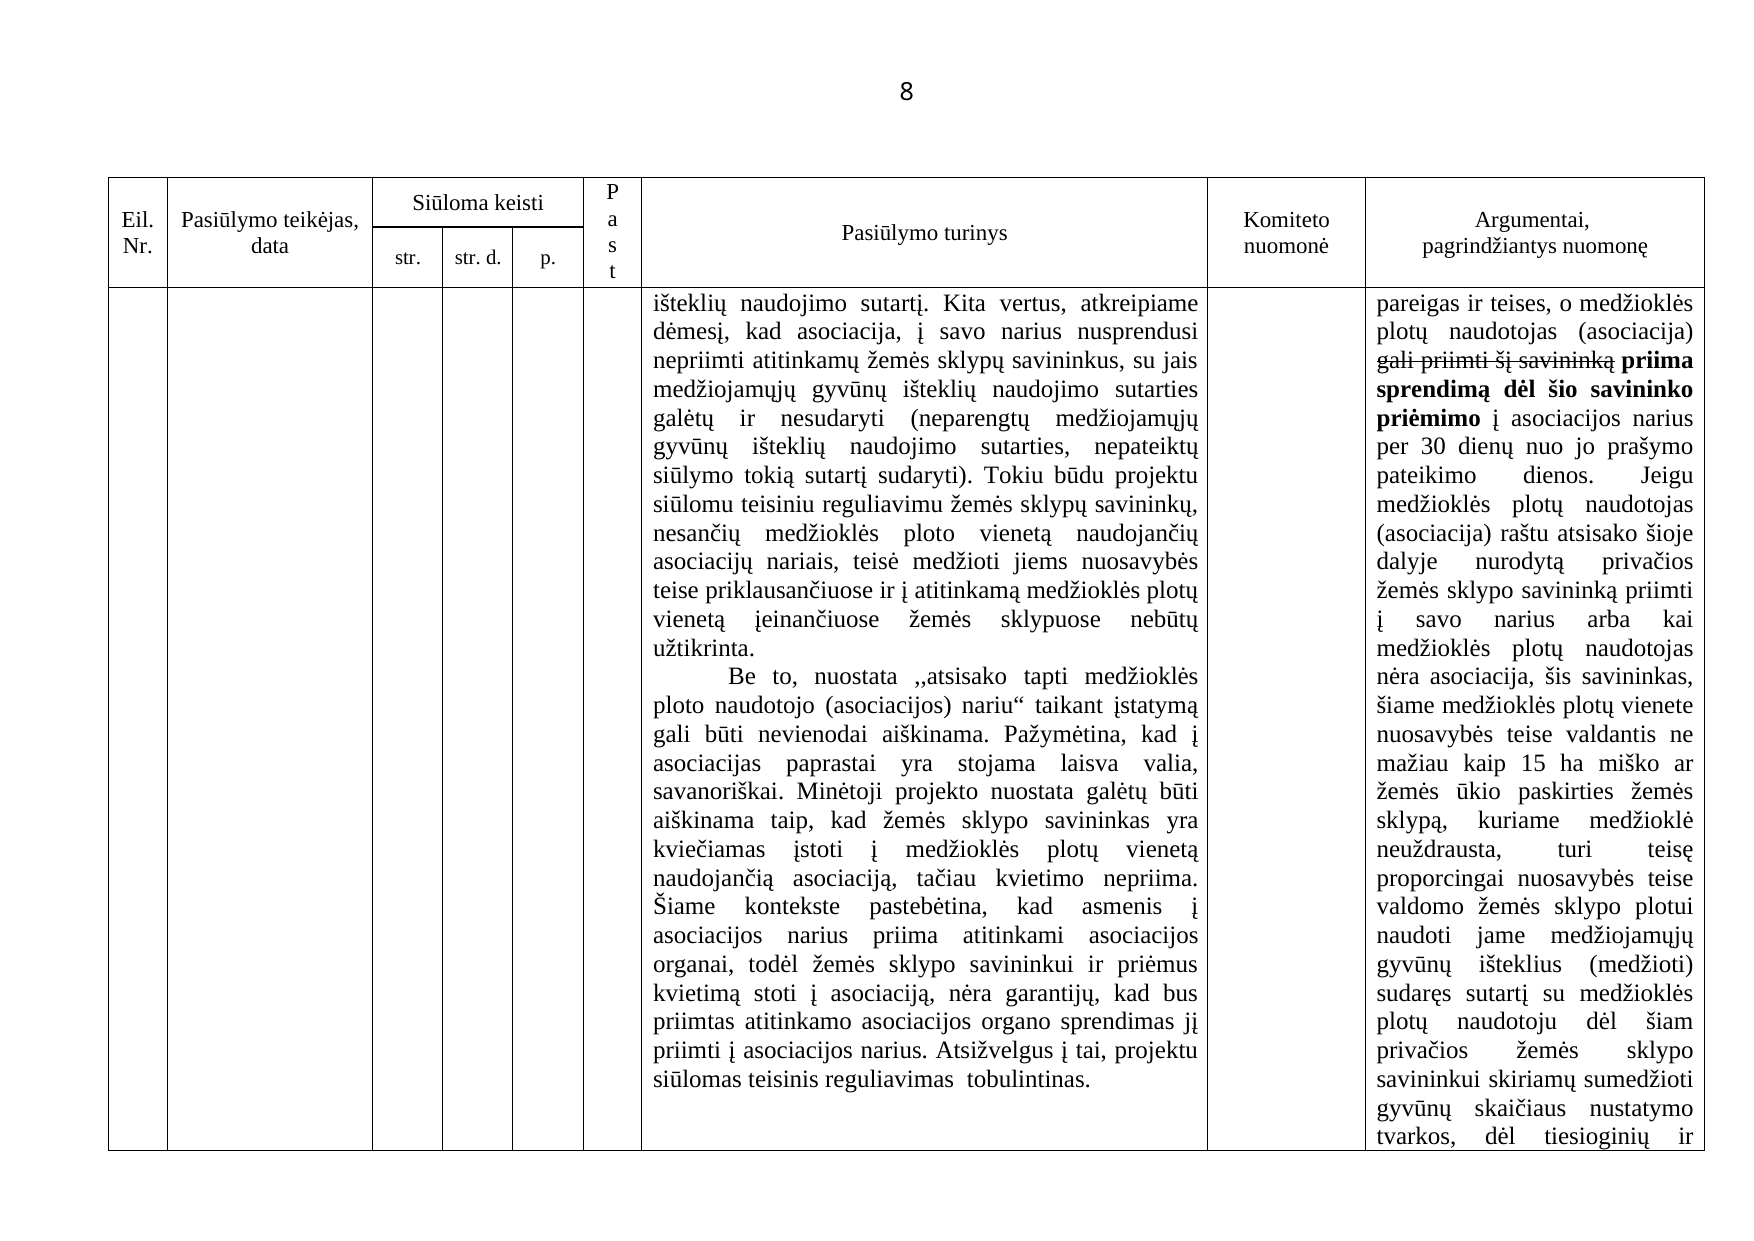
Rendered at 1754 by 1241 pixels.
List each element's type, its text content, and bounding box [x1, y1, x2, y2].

table_header Komiteto nuomonė [1208, 178, 1365, 287]
table_cell p. [513, 228, 583, 287]
table_cell str. d. [443, 228, 512, 287]
table_cell pareigas ir teises, o medžioklės plotų naudotojas (asociacija) gali priimti šį savininką priima sprendimą dėl šio savininko priėmimo į asociacijos narius per 30 dienų nuo jo prašymo pateikimo dienos. Jeigu medžioklės plotų naudotojas (asociacija) raštu atsisako šioje dalyje nurodytą privačios žemės sklypo savininką priimti į savo narius arba kai medžioklės plotų naudotojas nėra asociacija, šis savininkas, šiame medžioklės plotų vienete nuosavybės teise valdantis ne mažiau kaip 15 ha miško ar žemės ūkio paskirties žemės sklypą, kuriame medžioklė neuždrausta, turi teisę proporcingai nuosavybės teise valdomo žemės sklypo plotui naudoti jame medžiojamųjų gyvūnų išteklius (medžioti) sudaręs sutartį su medžioklės plotų naudotoju dėl šiam privačios žemės sklypo savininkui skiriamų sumedžioti gyvūnų skaičiaus nustatymo tvarkos, dėl tiesioginių ir [1366, 288, 1704, 1150]
table_header Pasiūlymo turinys [642, 178, 1207, 287]
table_header Pasiūlymo teikėjas, data [168, 178, 372, 287]
table_cell [373, 288, 442, 1150]
table_cell [513, 288, 583, 1150]
table_cell str. [373, 228, 442, 287]
table_cell [1208, 288, 1365, 1150]
table_cell [168, 288, 372, 1150]
table_cell [584, 288, 641, 1150]
table_cell [109, 288, 167, 1150]
table_header Siūloma keisti [373, 178, 583, 226]
table_cell [443, 288, 512, 1150]
table_cell išteklių naudojimo sutartį. Kita vertus, atkreipiame dėmesį, kad asociacija, į savo narius nusprendusi nepriimti atitinkamų žemės sklypų savininkus, su jais medžiojamųjų gyvūnų išteklių naudojimo sutarties galėtų ir nesudaryti (neparengtų medžiojamųjų gyvūnų išteklių naudojimo sutarties, nepateiktų siūlymo tokią sutartį sudaryti). Tokiu būdu projektu siūlomu teisiniu reguliavimu žemės sklypų savininkų, nesančių medžioklės ploto vienetą naudojančių asociacijų nariais, teisė medžioti jiems nuosavybės teise priklausančiuose ir į atitinkamą medžioklės plotų vienetą įeinančiuose žemės sklypuose nebūtų užtikrinta. Be to, nuostata ,,atsisako tapti medžioklės ploto naudotojo (asociacijos) nariu“ taikant įstatymą gali būti nevienodai aiškinama. Pažymėtina, kad į asociacijas paprastai yra stojama laisva valia, savanoriškai. Minėtoji projekto nuostata galėtų būti aiškinama taip, kad žemės sklypo savininkas yra kviečiamas įstoti į medžioklės plotų vienetą naudojančią asociaciją, tačiau kvietimo nepriima. Šiame kontekste pastebėtina, kad asmenis į asociacijos narius priima atitinkami asociacijos organai, todėl žemės sklypo savininkui ir priėmus kvietimą stoti į asociaciją, nėra garantijų, kad bus priimtas atitinkamo asociacijos organo sprendimas jį priimti į asociacijos narius. Atsižvelgus į tai, projektu siūlomas teisinis reguliavimas tobulintinas. [642, 288, 1207, 1150]
table_header Eil. Nr. [109, 178, 167, 287]
table_header Argumentai, pagrindžiantys nuomonę [1366, 178, 1704, 287]
table_header Pastabos [584, 178, 641, 287]
